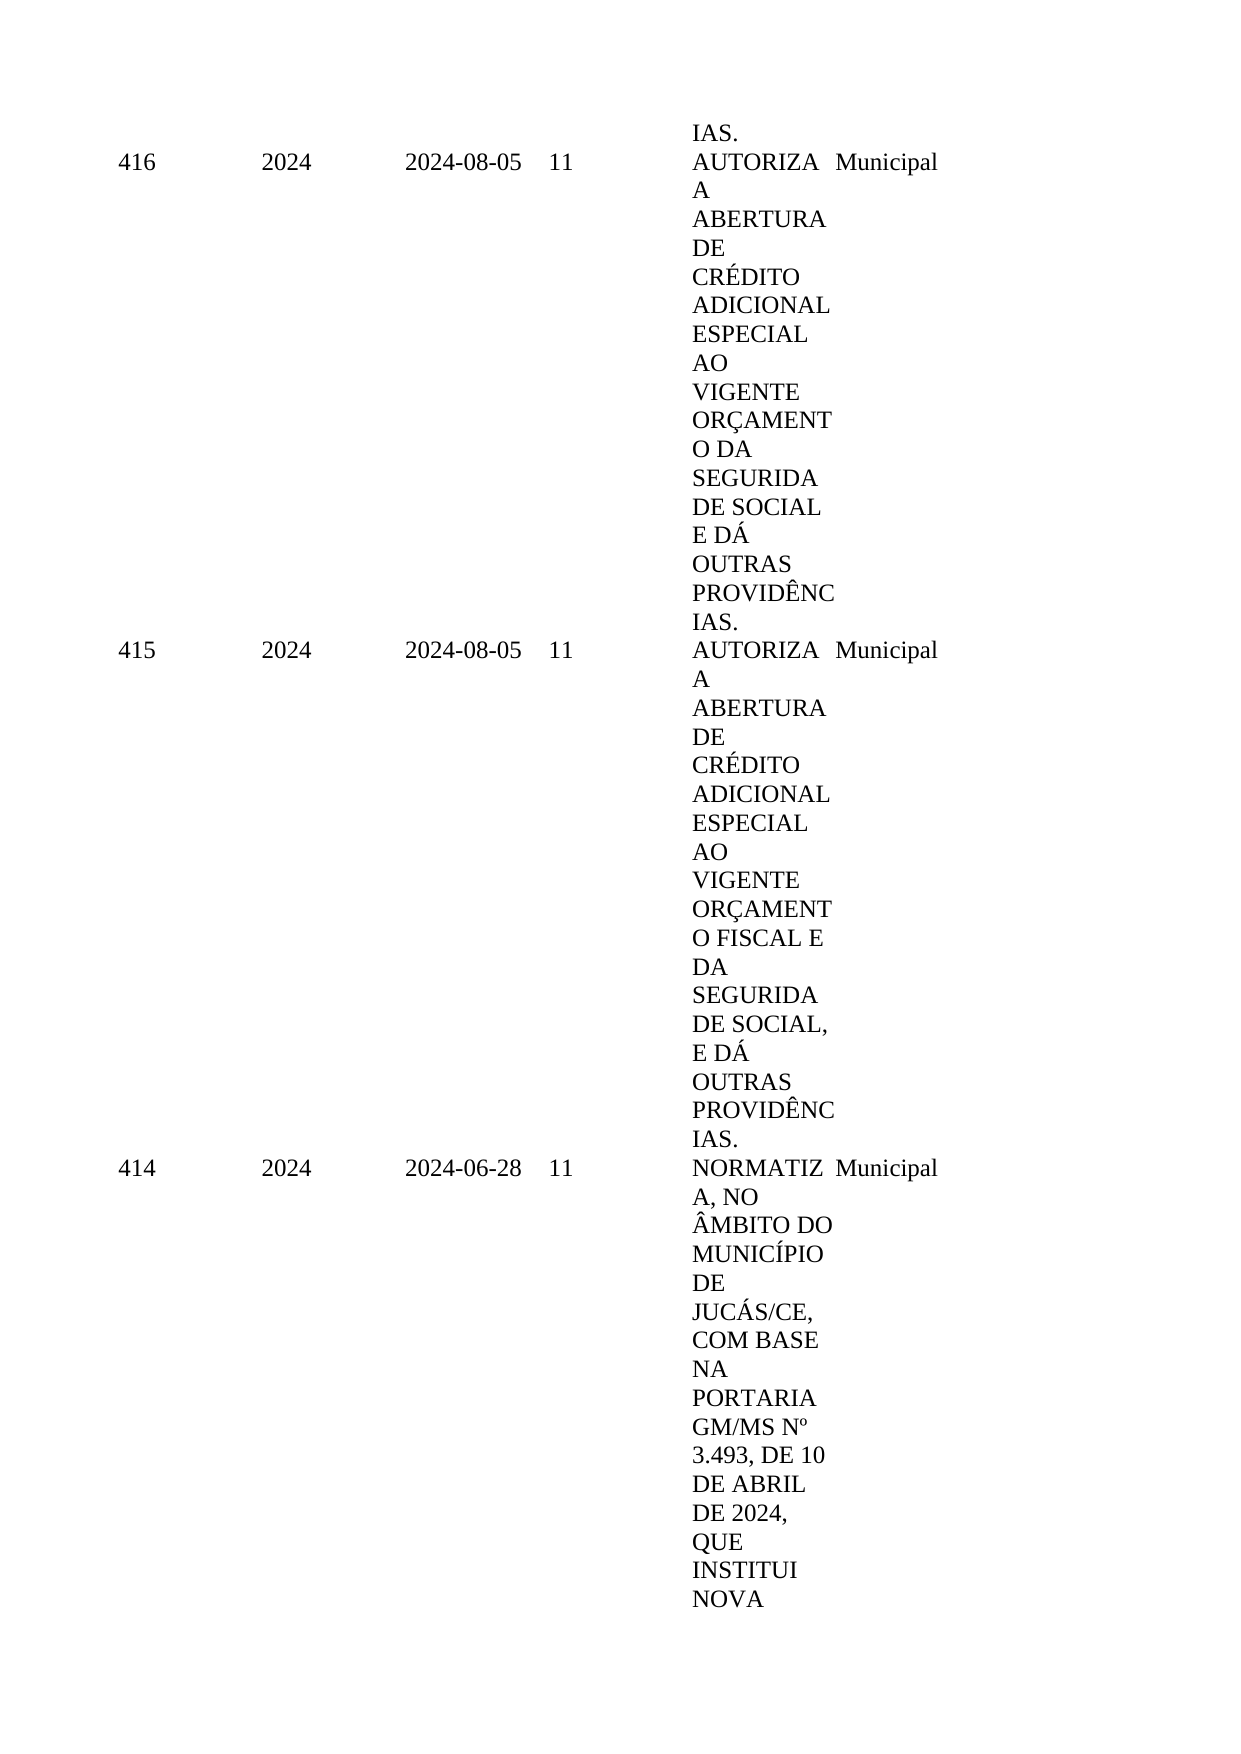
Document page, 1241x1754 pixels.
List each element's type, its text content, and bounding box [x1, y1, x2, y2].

table_cell AUTORIZA A ABERTURA DE CRÉDITO ADICIONAL ESPECIAL AO VIGENTE ORÇAMENTO FISCAL E DA SEGURIDADE SOCIAL, E DÁ OUTRAS PROVIDÊNCIAS. [692, 636, 835, 1153]
table_cell Municipal [835, 147, 979, 636]
table_cell [548, 118, 692, 147]
table_cell [118, 118, 261, 147]
table_cell 2024-08-05 [405, 147, 548, 636]
table_cell 2024-06-28 [405, 1153, 548, 1613]
table_cell 415 [118, 636, 261, 1153]
table_cell 11 [548, 147, 692, 636]
table_cell [979, 147, 1122, 636]
table_cell [405, 118, 548, 147]
table_cell Municipal [835, 636, 979, 1153]
table_cell [835, 118, 979, 147]
table_cell 11 [548, 636, 692, 1153]
table_cell 2024 [261, 147, 405, 636]
table_cell 414 [118, 1153, 261, 1613]
table_cell 2024-08-05 [405, 636, 548, 1153]
table_cell IAS. [692, 118, 835, 147]
table_cell [979, 636, 1122, 1153]
table_cell [979, 118, 1122, 147]
table_cell 416 [118, 147, 261, 636]
table_cell 2024 [261, 1153, 405, 1613]
table_cell Municipal [835, 1153, 979, 1613]
table_cell [979, 1153, 1122, 1613]
table_cell AUTORIZA A ABERTURA DE CRÉDITO ADICIONAL ESPECIAL AO VIGENTE ORÇAMENTO DA SEGURIDADE SOCIAL E DÁ OUTRAS PROVIDÊNCIAS. [692, 147, 835, 636]
table_cell NORMATIZA, NO ÂMBITO DO MUNICÍPIO DE JUCÁS/CE, COM BASE NA PORTARIA GM/MS Nº 3.493, DE 10 DE ABRIL DE 2024, QUE INSTITUI NOVA [692, 1153, 835, 1613]
table_cell 2024 [261, 636, 405, 1153]
table_cell [261, 118, 405, 147]
table_cell 11 [548, 1153, 692, 1613]
